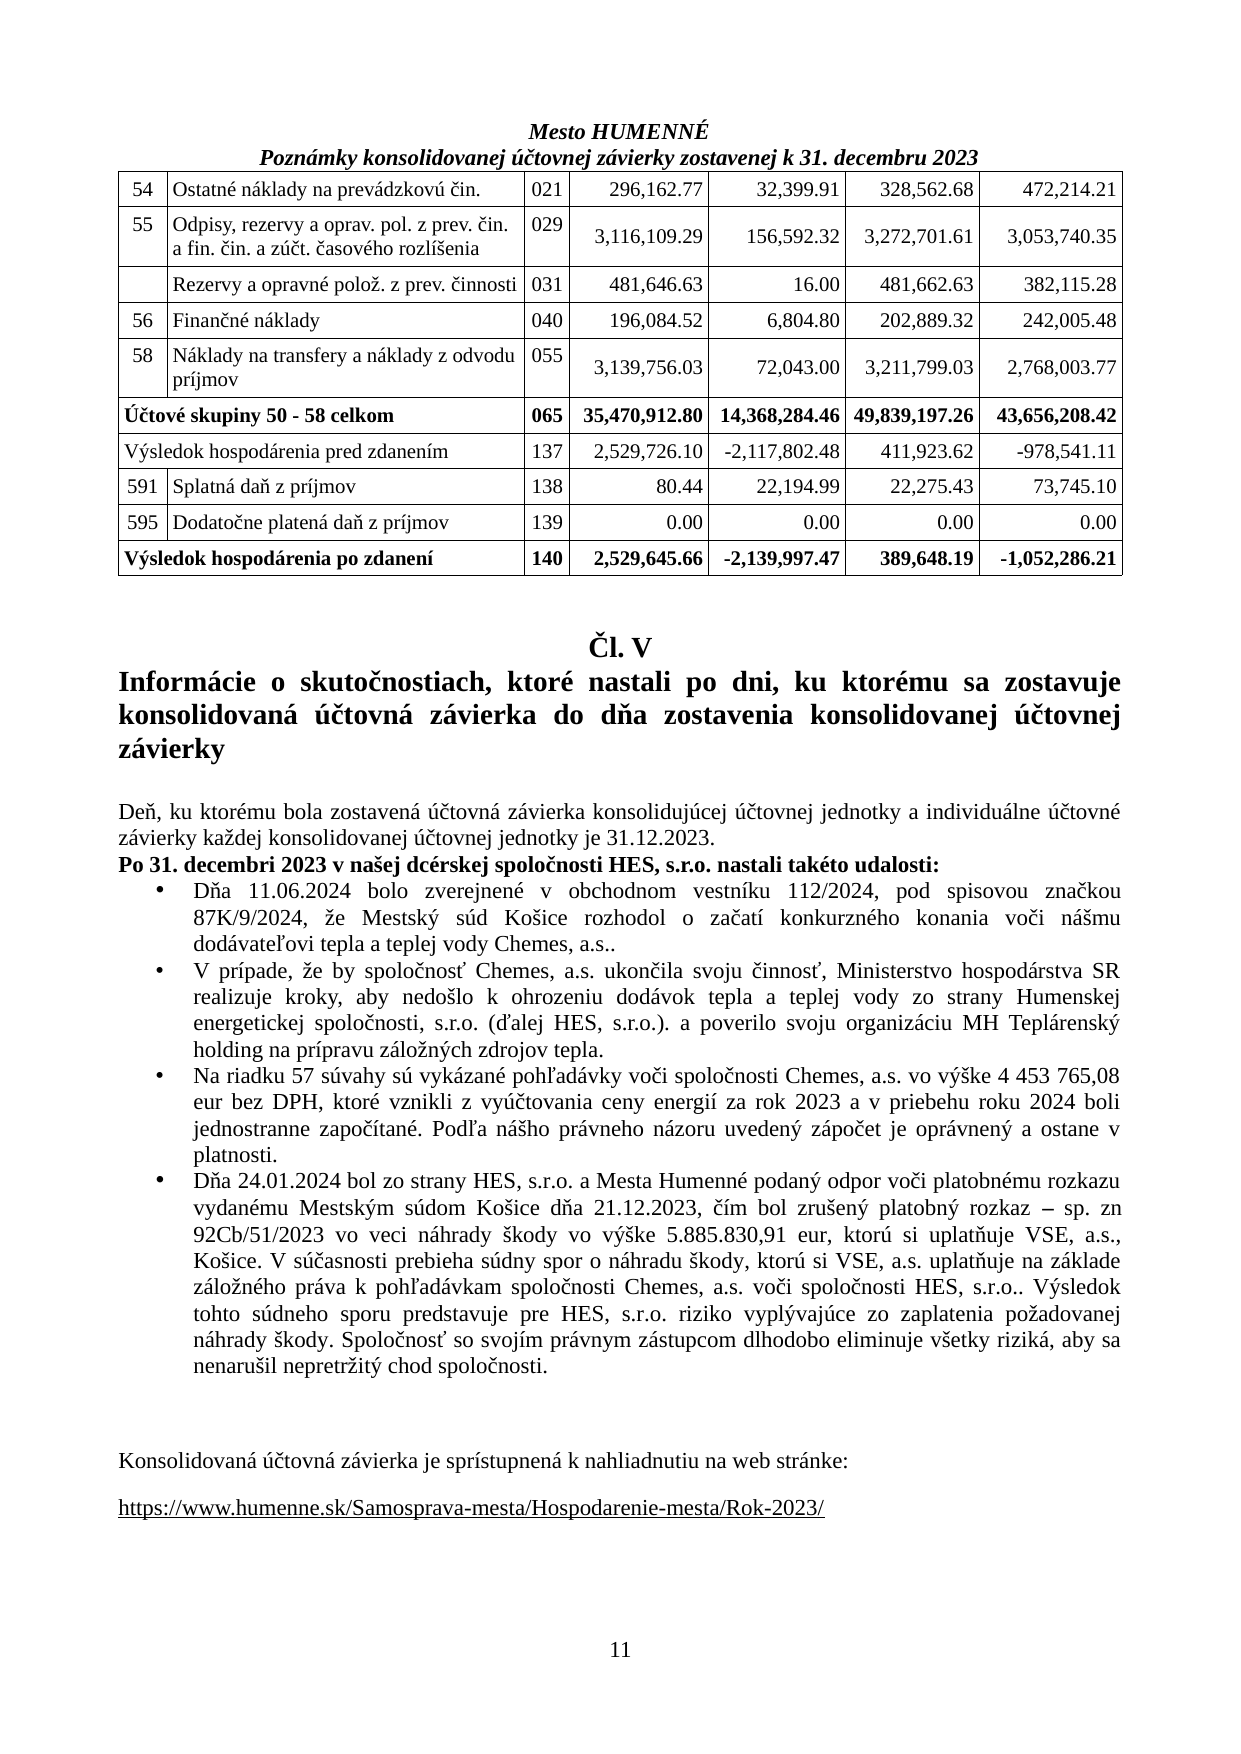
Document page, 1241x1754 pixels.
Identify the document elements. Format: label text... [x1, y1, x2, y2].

text https://www.humenne.sk/Samosprava-mesta/Hospodarenie-mesta/Rok-2023/ [118, 1494, 1122, 1520]
list Dňa 11.06.2024 bolo zverejnené v obchodnom vestníku 112/2024, pod spisovou značkou 87K/9/2024, že Mestský súd Košice rozhodol o začatí konkurzného konania voči nášmu dodávateľovi tepla a teplej vody Chemes, a.s.. [156, 877, 1122, 957]
table_cell 040 [525, 303, 569, 337]
text Po 31. decembri 2023 v našej dcérskej spoločnosti HES, s.r.o. nastali takéto udalosti: [118, 851, 1122, 877]
table_cell 32 399,91 [709, 172, 845, 206]
table_cell 031 [525, 267, 569, 302]
table_cell 58 [119, 339, 167, 397]
table_cell Náklady na transfery a náklady z odvodu príjmov [168, 339, 524, 397]
table_cell 55 [119, 207, 167, 266]
table_cell Rezervy a opravné polož. z prev. činnosti [168, 267, 524, 302]
table_cell Splatná daň z príjmov [168, 469, 524, 504]
text Čl. V [118, 630, 1122, 664]
table_cell 43 656 208,42 [980, 398, 1122, 433]
table_cell 3 272 701,61 [846, 207, 979, 266]
table_cell [119, 267, 167, 302]
table_cell 202 889,32 [846, 303, 979, 337]
list Dňa 24.01.2024 bol zo strany HES, s.r.o. a Mesta Humenné podaný odpor voči platobnému rozkazu vydanému Mestským súdom Košice dňa 21.12.2023, čím bol zrušený platobný rozkaz – sp. zn 92Cb/51/2023 vo veci náhrady škody vo výške 5.885.830,91 eur, ktorú si uplatňuje VSE, a.s., Košice. V súčasnosti prebieha súdny spor o náhradu škody, ktorú si VSE, a.s. uplatňuje na základe záložného práva k pohľadávkam spoločnosti Chemes, a.s. voči spoločnosti HES, s.r.o.. Výsledok tohto súdneho sporu predstavuje pre HES, s.r.o. riziko vyplývajúce zo zaplatenia požadovanej náhrady škody. Spoločnosť so svojím právnym zástupcom dlhodobo eliminuje všetky riziká, aby sa nenarušil nepretržitý chod spoločnosti. [156, 1167, 1122, 1379]
table_cell 3 211 799,03 [846, 339, 979, 397]
table_cell 54 [119, 172, 167, 206]
table_cell 3 116 109,29 [570, 207, 708, 266]
table_cell 196 084,52 [570, 303, 708, 337]
table_cell -2 117 802,48 [709, 434, 845, 468]
table_cell 14 368 284,46 [709, 398, 845, 433]
table_cell Výsledok hospodárenia po zdanení [119, 541, 524, 575]
table_cell 0,00 [846, 505, 979, 539]
table_cell 0,00 [570, 505, 708, 539]
table_cell 021 [525, 172, 569, 206]
table_cell 2 529 726,10 [570, 434, 708, 468]
table_cell 296 162,77 [570, 172, 708, 206]
table_cell Účtové skupiny 50 - 58 celkom [119, 398, 524, 433]
table_cell 72 043,00 [709, 339, 845, 397]
table_cell 382 115,28 [980, 267, 1122, 302]
table_cell Finančné náklady [168, 303, 524, 337]
table_cell 411 923,62 [846, 434, 979, 468]
table_cell 0,00 [709, 505, 845, 539]
table_cell 16,00 [709, 267, 845, 302]
table_cell 481 662,63 [846, 267, 979, 302]
table_cell 2 768 003,77 [980, 339, 1122, 397]
table_cell Výsledok hospodárenia pred zdanením [119, 434, 524, 468]
table_cell 73 745,10 [980, 469, 1122, 504]
table_cell 591 [119, 469, 167, 504]
table_cell 065 [525, 398, 569, 433]
table_cell 22 275,43 [846, 469, 979, 504]
table_cell 138 [525, 469, 569, 504]
table_cell 0,00 [980, 505, 1122, 539]
list Na riadku 57 súvahy sú vykázané pohľadávky voči spoločnosti Chemes, a.s. vo výške 4 453 765,08 eur bez DPH, ktoré vznikli z vyúčtovania ceny energií za rok 2023 a v priebehu roku 2024 boli jednostranne započítané. Podľa nášho právneho názoru uvedený zápočet je oprávnený a ostane v platnosti. [156, 1062, 1122, 1167]
table_cell -1 052 286,21 [980, 541, 1122, 575]
table_cell 472 214,21 [980, 172, 1122, 206]
text Konsolidovaná účtovná závierka je sprístupnená k nahliadnutiu na web stránke: [118, 1447, 1122, 1473]
table_cell 139 [525, 505, 569, 539]
table_cell 242 005,48 [980, 303, 1122, 337]
list V prípade, že by spoločnosť Chemes, a.s. ukončila svoju činnosť, Ministerstvo hospodárstva SR realizuje kroky, aby nedošlo k ohrozeniu dodávok tepla a teplej vody zo strany Humenskej energetickej spoločnosti, s.r.o. (ďalej HES, s.r.o.). a poverilo svoju organizáciu MH Teplárenský holding na prípravu záložných zdrojov tepla. [156, 957, 1122, 1062]
table_cell 2 529 645,66 [570, 541, 708, 575]
table_cell Ostatné náklady na prevádzkovú čin. [168, 172, 524, 206]
table_cell 22 194,99 [709, 469, 845, 504]
table_cell 49 839 197,26 [846, 398, 979, 433]
text Informácie o skutočnostiach, ktoré nastali po dni, ku ktorému sa zostavuje konsolidovaná účtovná závierka do dňa zostavenia konsolidovanej účtovnej závierky [118, 664, 1122, 764]
table_cell 6 804,80 [709, 303, 845, 337]
table_cell 389 648,19 [846, 541, 979, 575]
table_cell 80,44 [570, 469, 708, 504]
table_cell 595 [119, 505, 167, 539]
table_cell Odpisy, rezervy a oprav. pol. z prev. čin. a fin. čin. a zúčt. časového rozlíšenia [168, 207, 524, 266]
table_cell Dodatočne platená daň z príjmov [168, 505, 524, 539]
text Deň, ku ktorému bola zostavená účtovná závierka konsolidujúcej účtovnej jednotky a individuálne účtovné závierky každej konsolidovanej účtovnej jednotky je 31.12.2023. [118, 798, 1122, 851]
table_cell 3 139 756,03 [570, 339, 708, 397]
table_cell 328 562,68 [846, 172, 979, 206]
table_cell 56 [119, 303, 167, 337]
table_cell 156 592,32 [709, 207, 845, 266]
table_cell 029 [525, 207, 569, 266]
table_cell -978 541,11 [980, 434, 1122, 468]
table_cell 481 646,63 [570, 267, 708, 302]
table_cell -2 139 997,47 [709, 541, 845, 575]
table_cell 3 053 740,35 [980, 207, 1122, 266]
table_cell 140 [525, 541, 569, 575]
table_cell 35 470 912,80 [570, 398, 708, 433]
table_cell 055 [525, 339, 569, 397]
table_cell 137 [525, 434, 569, 468]
